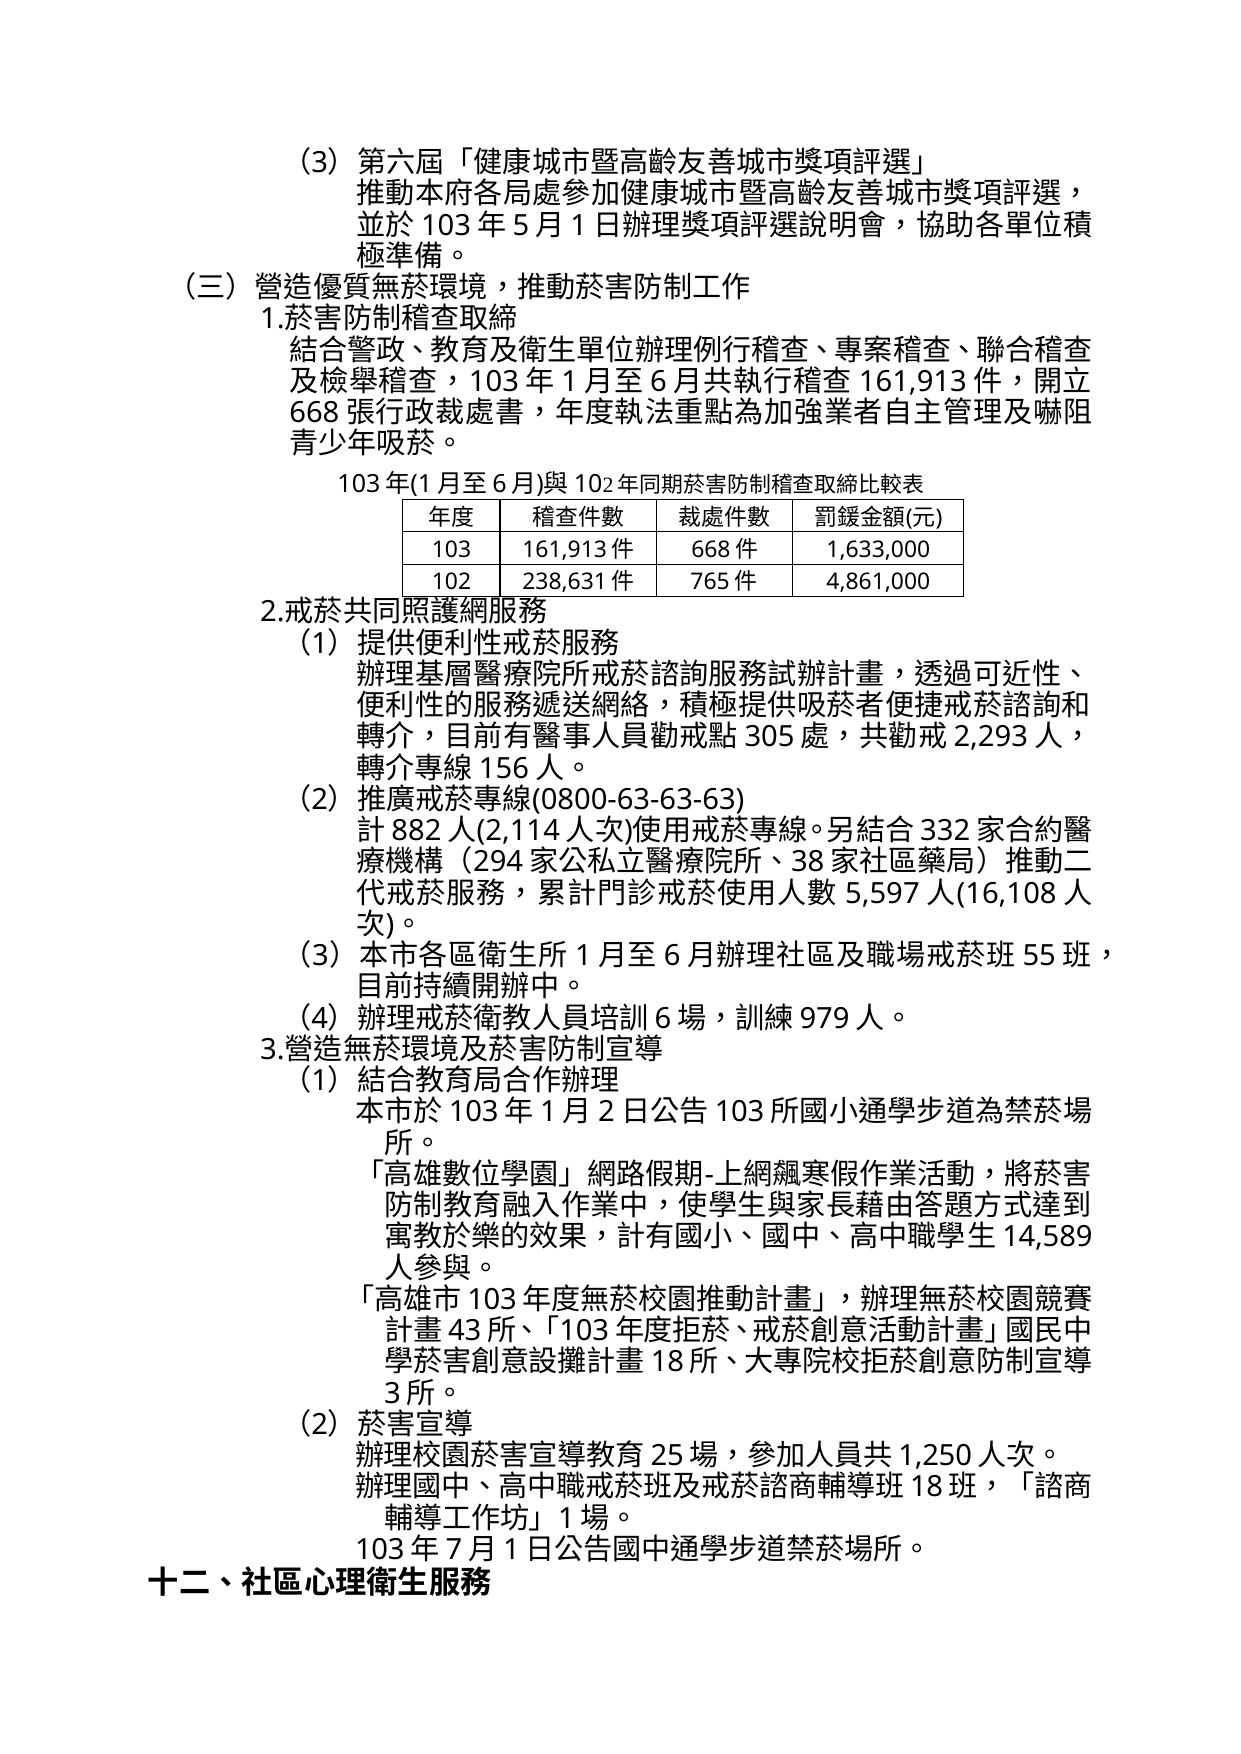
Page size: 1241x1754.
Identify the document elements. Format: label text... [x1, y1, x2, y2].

text 辦理校園菸害宣導教育25場，參加人員共1,250人次。 [355, 1441, 1092, 1472]
text （2）菸害宣導 [282, 1409, 1092, 1441]
text 1.菸害防制稽查取締 [260, 304, 1092, 335]
text 3.營造無菸環境及菸害防制宣導 [260, 1034, 1092, 1066]
table_cell 765件 [657, 565, 792, 596]
table_cell 103 [403, 532, 499, 563]
table_cell 4,861,000 [793, 565, 963, 596]
table_header 稽查件數 [501, 500, 656, 531]
text 辦理基層醫療院所戒菸諮詢服務試辦計畫，透過可近性、便利性的服務遞送網絡，積極提供吸菸者便捷戒菸諮詢和轉介，目前有醫事人員勸戒點305處，共勸戒2,293人，轉介專線156人。 [356, 659, 1092, 784]
text （1）提供便利性戒菸服務 [282, 628, 1092, 659]
text 「高雄數位學園」網路假期-上網飆寒假作業活動，將菸害防制教育融入作業中，使學生與家長藉由答題方式達到寓教於樂的效果，計有國小、國中、高中職學生14,589人參與。 [355, 1159, 1092, 1284]
text （3）本市各區衛生所1月至6月辦理社區及職場戒菸班55班，目前持續開辦中。 [282, 941, 1092, 1003]
text 103年7月1日公告國中通學步道禁菸場所。 [355, 1534, 1092, 1566]
text 辦理國中、高中職戒菸班及戒菸諮商輔導班18班，「諮商輔導工作坊」1場。 [355, 1472, 1092, 1534]
table_cell 102 [403, 565, 499, 596]
table_cell 1,633,000 [793, 532, 963, 563]
text 十二、社區心理衛生服務 [148, 1566, 1092, 1601]
text 103年(1月至6月)與102年同期菸害防制稽查取締比較表 [311, 468, 1084, 499]
text （3）第六屆「健康城市暨高齡友善城市獎項評選」 [282, 148, 1092, 179]
table_cell 238,631件 [501, 565, 656, 596]
table_header 罰鍰金額(元) [793, 500, 963, 531]
text （2）推廣戒菸專線(0800-63-63-63) [282, 784, 1092, 816]
text 「高雄市103年度無菸校園推動計畫」，辦理無菸校園競賽計畫43所、「103年度拒菸、戒菸創意活動計畫」國民中學菸害創意設攤計畫18所、大專院校拒菸創意防制宣導3所。 [355, 1284, 1092, 1409]
text 推動本府各局處參加健康城市暨高齡友善城市獎項評選，並於103年5月1日辦理獎項評選說明會，協助各單位積極準備。 [356, 179, 1092, 273]
text 結合警政、教育及衛生單位辦理例行稽查、專案稽查、聯合稽查及檢舉稽查，103年1月至6月共執行稽查161,913件，開立668張行政裁處書，年度執法重點為加強業者自主管理及嚇阻青少年吸菸。 [289, 335, 1092, 460]
text 計882人(2,114人次)使用戒菸專線。另結合332家合約醫療機構（294家公私立醫療院所、38家社區藥局）推動二代戒菸服務，累計門診戒菸使用人數5,597人(16,108人次)。 [356, 816, 1092, 941]
table_header 年度 [403, 500, 499, 531]
table_cell 668件 [657, 532, 792, 563]
table_header 裁處件數 [657, 500, 792, 531]
text 本市於103年1月2日公告103所國小通學步道為禁菸場所。 [355, 1097, 1092, 1159]
text （4）辦理戒菸衛教人員培訓6場，訓練979人。 [282, 1003, 1092, 1034]
text （1）結合教育局合作辦理 [282, 1066, 1092, 1097]
text 2.戒菸共同照護網服務 [260, 597, 1092, 628]
text （三）營造優質無菸環境，推動菸害防制工作 [167, 273, 1092, 304]
table_cell 161,913件 [501, 532, 656, 563]
